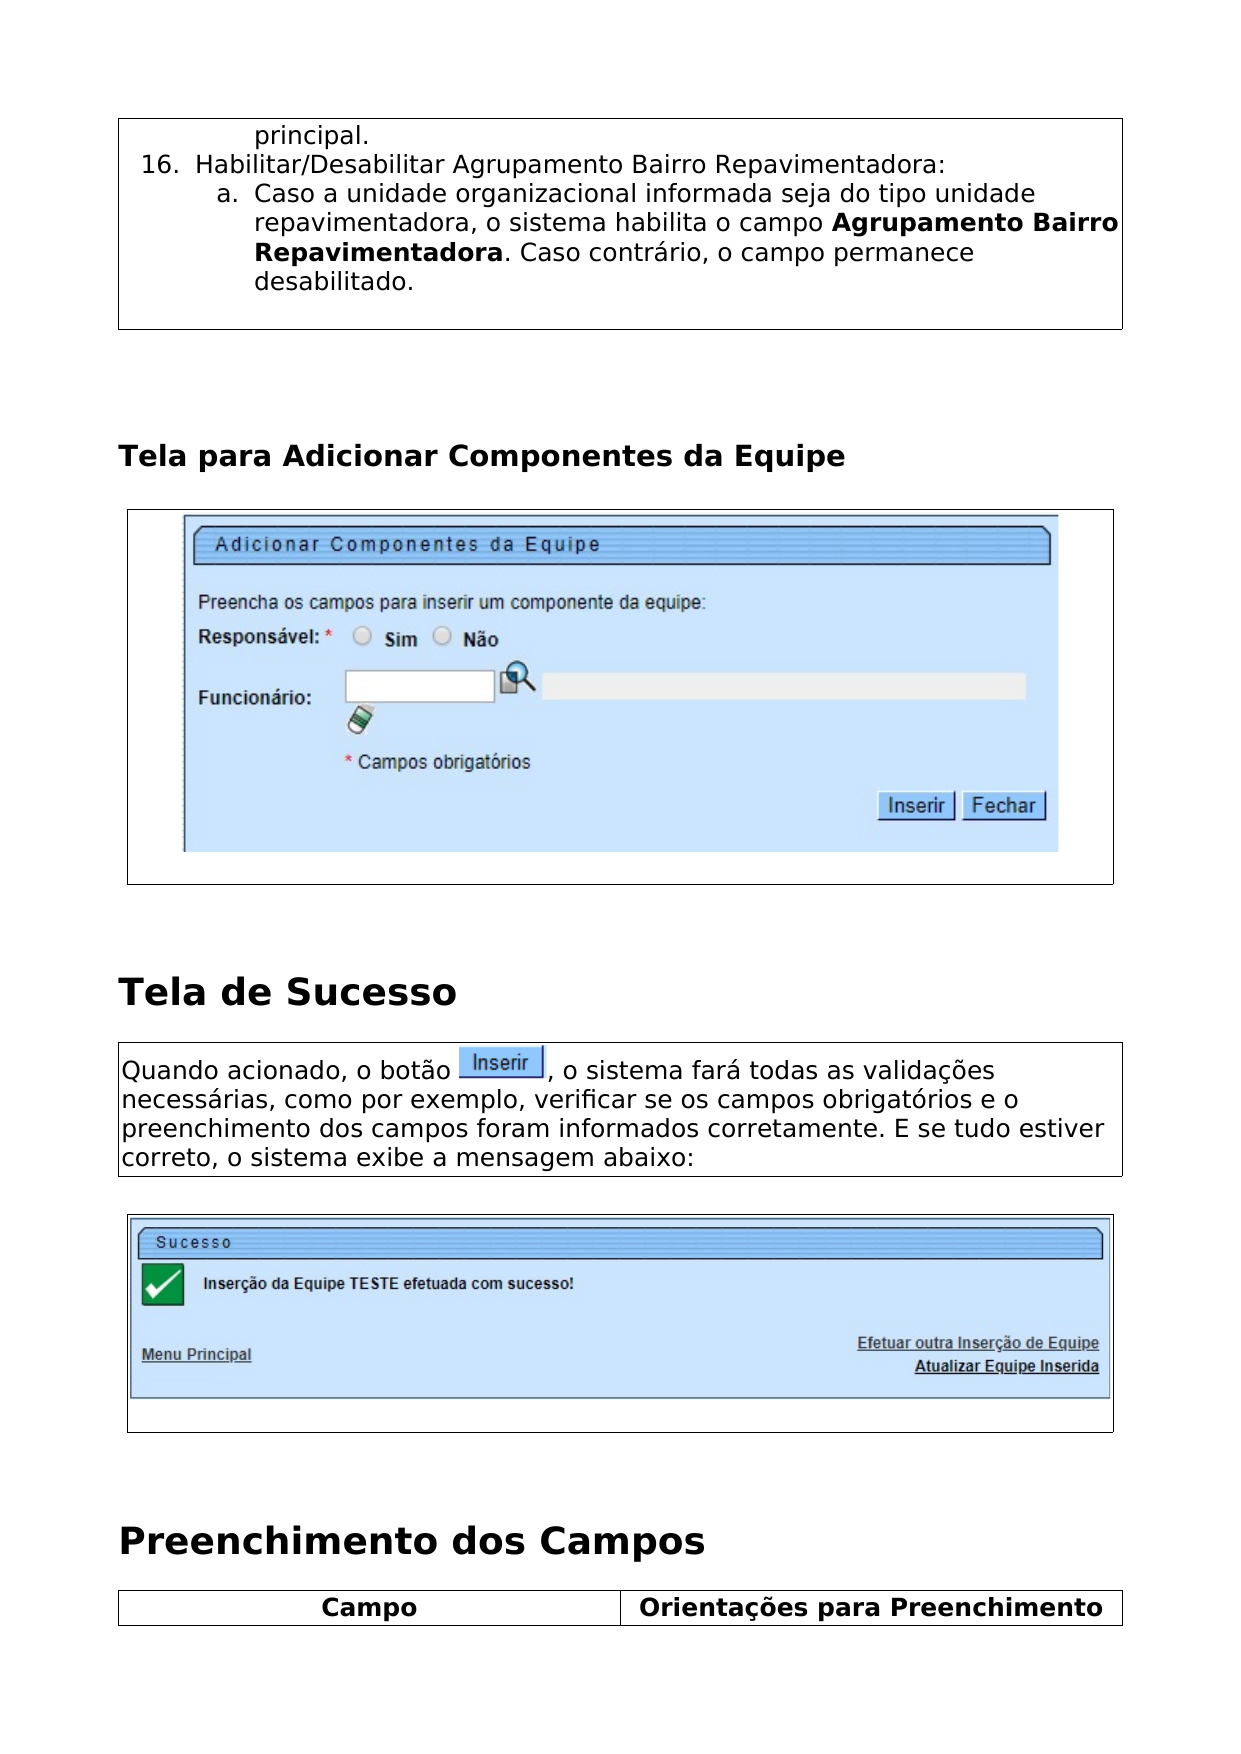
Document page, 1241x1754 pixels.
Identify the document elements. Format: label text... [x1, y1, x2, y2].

table_header [128, 510, 1113, 883]
subtitle Tela para Adicionar Componentes da Equipe [118, 439, 1122, 473]
subtitle Tela de Sucesso [118, 971, 1122, 1015]
table_header [128, 1215, 1113, 1432]
table_header Quando acionado, o botão , o sistema fará todas as validações necessárias, como por exemplo, verificar se os campos obrigatórios e o preenchimento dos campos foram informados corretamente. E se tudo estiver correto, o sistema exibe a mensagem abaixo: [119, 1043, 1122, 1176]
picture [181, 512, 1059, 852]
table_header Verificar existência da unidade organizacional: Caso o código da unidade organizacional não exista, o sistema exibe a mensagem: Unidade Organizacional inexistente e retorna para o passo correspondente no fluxo principal. Verificar existência do tipo de perfil serviço: Caso o código do tipo de perfil serviço, não exista, o sistema exibe a mensagem: Tipo do Perfil Serviço inexistente e retorna para o passo correspondente no fluxo principal. Verificar equipe componente já existente: Caso o identificador do funcionário informado já esteja na lista, o sistema exibe a mensagem: Este Componente da Equipe já foi informado e retorna para o passo correspondente do fluxo principal. Verificar a existência do funcionário: Caso o código do funcionário não exista, o sistema exibe a mensagem: Código do Funcionário inexistente e retorna para o passo correspondente no fluxo principal. Verificar preenchimento dos campos: Caso o usuário não informe ou selecione o conteúdo de algum campo necessário à inclusão da equipe, o sistema exibe a mensagem: Informe «nome do campo que não foi preenchido ou selecionado» e retorna para o passo correspondente no fluxo principal. Verificar quantidade de componentes da equipe em Tipo Perfil Serviço: Caso o usuário informe a quantidade de componentes da equipe diferente da quantidade de componentes da equipe do tipo de perfil de serviço, o sistema exibe a mensagem: Quantidade de componentes da equipe diferente do permitido em Tipo Perfil Serviço e retorna para o passo correspondente no fluxo principal. Verificar quantidade de indicador de responsável: Caso o usuário informe mais de um responsável, o sistema exibe a mensagem: Equipe só pode possuir um responsável e retorna para o passo correspondente no fluxo principal. Verificar sucesso da operação: Caso o código de retorno da operação efetuada no banco de dados seja diferente de zero, o sistema exibe a mensagem conforme o código de retorno; caso contrário, exibe a mensagem «descrição da função» efetuada com sucesso. Em qualquer caso, retorna em seguida para o passo dois do fluxo principal. Verificar existência do DDD: Caso o código do DDD não exista para o município informado, o sistema exibe a mensagem: DDD informado não está cadastrado no sistema e retorna para o passo correspondente no fluxo. Verificar existência do IMEI: Caso o usuário já tenha informado um IMEI, o sistema exibe a mensagem: IMEI já cadastrado e retorna para o passo correspondente do fluxo principal. Verificar equipamentos da equipe já existente: Caso o equipamento informado já esteja na lista, o sistema exibe a mensagem: Este Equipamento da Equipe já foi informado e retorna para o passo correspondente do fluxo principal. Verificar existência de dados: Caso a tabela esteja sem dados, o sistema exibe a mensagem: Tabela «nome da tabela» sem dados para seleção e cancela a operação. Verificar existência de usuário: Caso o código do usuário não exista, o sistema exibe a mensagem: Usuário inexistente e retorna para o passo correspondente no fluxo principal. Verificar Obrigatoriedade do Tipo Perfil de Serviço: Caso o indicador de programação automática tenha sido informado como SIM e não tenha sido informado o tipo perfil de serviço, o sistema exibe a mensagem: Tipo Perfil de Serviço é Obrigatório e retorna para o passo correspondente no fluxo principal. Verificar Obrigatoriedade do Agrupamento Bairro Repavimentadora: Caso a unidade organizacional informada seja do tipo unidade repavimentadora e não tenha sido informado o Agrupamento Bairro Repavimentadora, o sistema exibe a mensagem: Foi informado uma Unidade Repavimentadora. Informe o Agrupamento de Bairros da Repavimentadora e retorna para o passo correspondente no fluxo principal. Habilitar/Desabilitar Agrupamento Bairro Repavimentadora: Caso a unidade organizacional informada seja do tipo unidade repavimentadora, o sistema habilita o campo Agrupamento Bairro Repavimentadora. Caso contrário, o campo permanece desabilitado. [119, 119, 1122, 328]
table_header Campo [119, 1591, 620, 1625]
picture [459, 1045, 547, 1080]
subtitle Preenchimento dos Campos [118, 1519, 1122, 1563]
picture [129, 1217, 1111, 1400]
table_header Orientações para Preenchimento [621, 1591, 1122, 1625]
